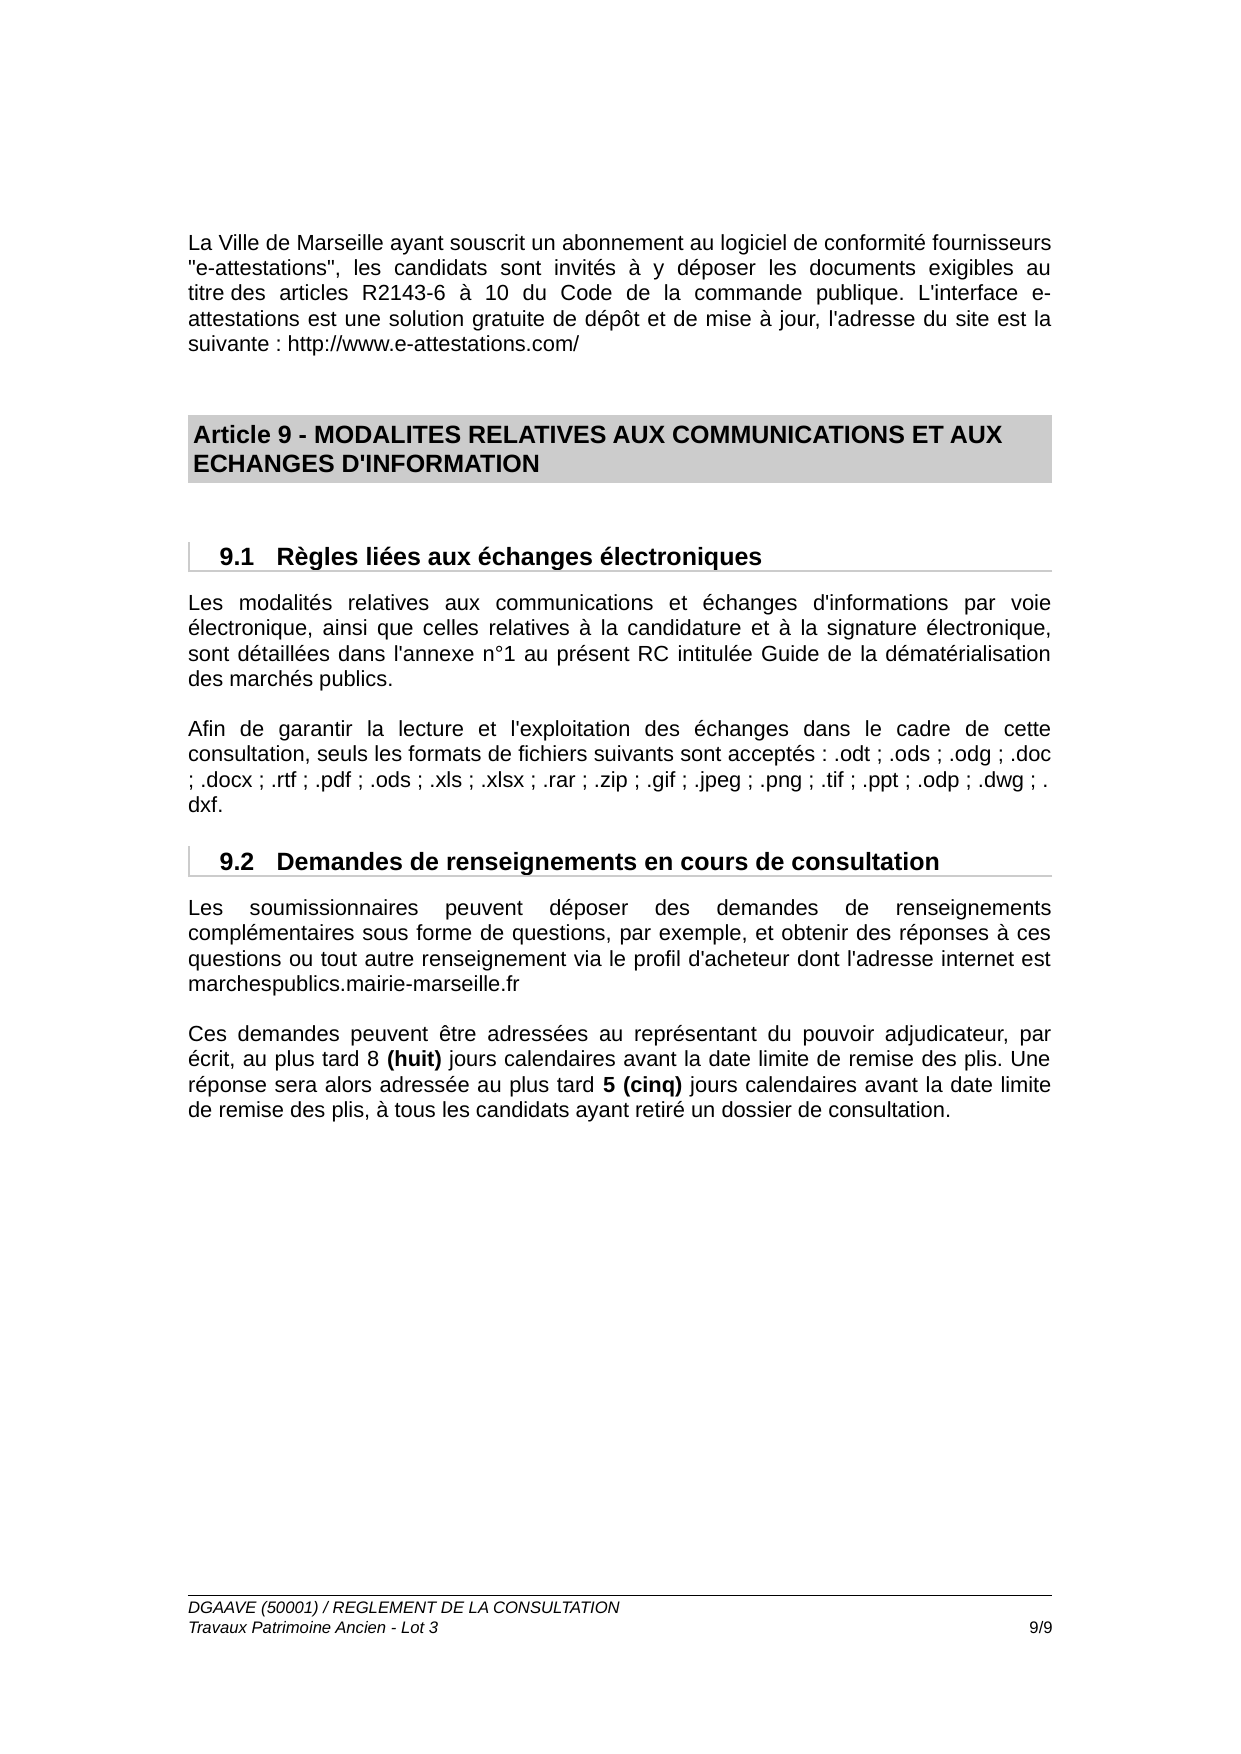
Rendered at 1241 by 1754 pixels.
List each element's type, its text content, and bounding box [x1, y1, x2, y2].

text La Ville de Marseille ayant souscrit un abonnement au logiciel de conformité fournisseurs "e-attestations", les candidats sont invités à y déposer les documents exigibles au titre des articles R2143-6 à 10 du Code de la commande publique. L'interface e-attestations est une solution gratuite de dépôt et de mise à jour, l'adresse du site est la suivante : http://www.e-attestations.com/ [188, 230, 1052, 356]
text Les modalités relatives aux communications et échanges d'informations par voie électronique, ainsi que celles relatives à la candidature et à la signature électronique, sont détaillées dans l'annexe n°1 au présent RC intitulée Guide de la dématérialisation des marchés publics. [188, 590, 1052, 691]
subtitle Règles liées aux échanges électroniques [190, 542, 1052, 570]
text Afin de garantir la lecture et l'exploitation des échanges dans le cadre de cette consultation, seuls les formats de fichiers suivants sont acceptés : .odt ; .ods ; .odg ; .doc ; .docx ; .rtf ; .pdf ; .ods ; .xls ; .xlsx ; .rar ; .zip ; .gif ; .jpeg ; .png ; .tif ; .ppt ; .odp ; .dwg ; .dxf. [188, 716, 1052, 817]
text Ces demandes peuvent être adressées au représentant du pouvoir adjudicateur, par écrit, au plus tard 8 (huit) jours calendaires avant la date limite de remise des plis. Une réponse sera alors adressée au plus tard 5 (cinq) jours calendaires avant la date limite de remise des plis, à tous les candidats ayant retiré un dossier de consultation. [188, 1021, 1052, 1122]
subtitle MODALITES RELATIVES AUX COMMUNICATIONS ET AUX ECHANGES D'INFORMATION [190, 417, 1050, 480]
text Les soumissionnaires peuvent déposer des demandes de renseignements complémentaires sous forme de questions, par exemple, et obtenir des réponses à ces questions ou tout autre renseignement via le profil d'acheteur dont l'adresse internet est marchespublics.mairie-marseille.fr [188, 895, 1052, 996]
subtitle Demandes de renseignements en cours de consultation [190, 846, 1052, 875]
